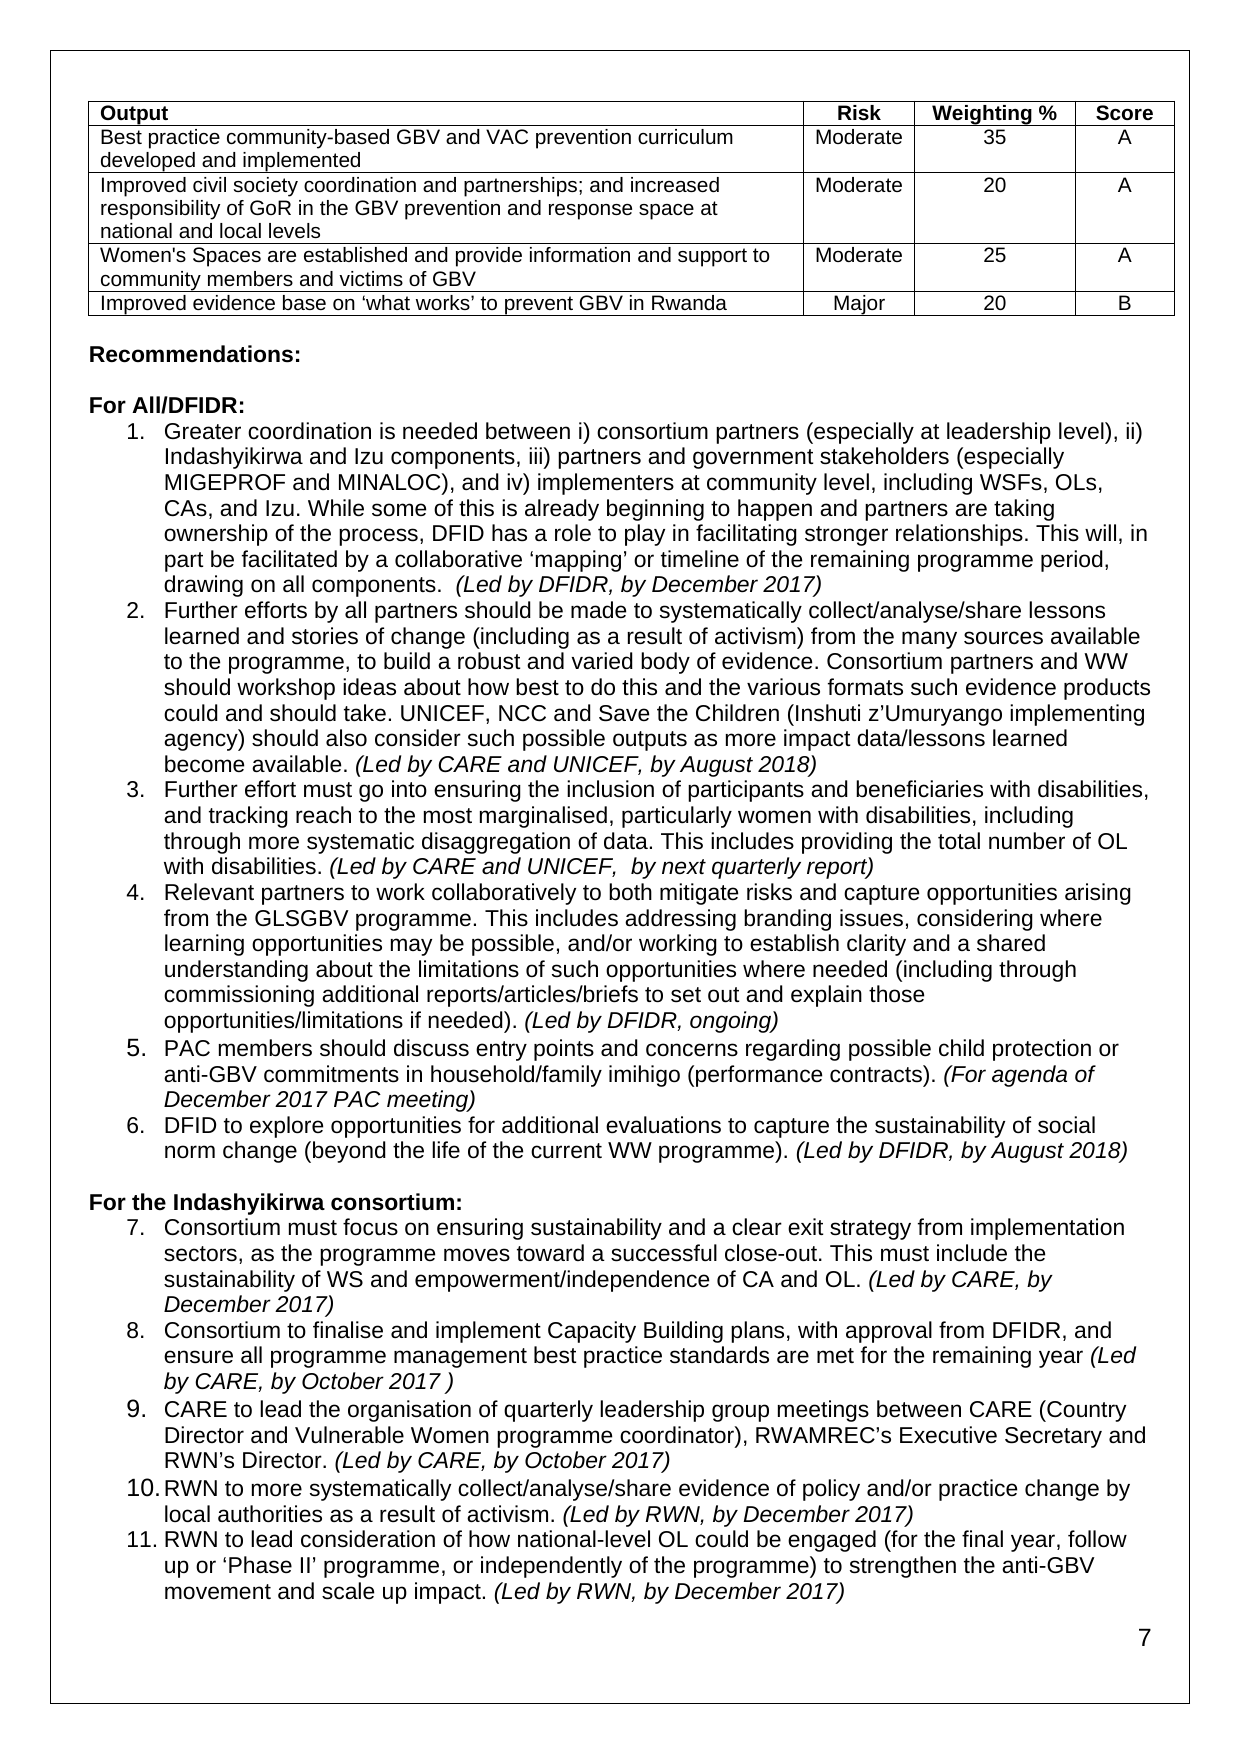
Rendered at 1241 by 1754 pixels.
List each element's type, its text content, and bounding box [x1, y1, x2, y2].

table_cell Moderate [804, 126, 914, 172]
list CARE to lead the organisation of quarterly leadership group meetings between CARE (Country Director and Vulnerable Women programme coordinator), RWAMREC’s Executive Secretary and RWN’s Director. (Led by CARE, by October 2017) [126, 1394, 1152, 1473]
table_header Weighting % [915, 102, 1075, 125]
list Relevant partners to work collaboratively to both mitigate risks and capture opportunities arising from the GLSGBV programme. This includes addressing branding issues, considering where learning opportunities may be possible, and/or working to establish clarity and a shared understanding about the limitations of such opportunities where needed (including through commissioning additional reports/articles/briefs to set out and explain those opportunities/limitations if needed). (Led by DFIDR, ongoing) [126, 879, 1152, 1033]
table_cell Women's Spaces are established and provide information and support to community members and victims of GBV [89, 244, 803, 291]
table_cell 20 [915, 173, 1075, 243]
table_cell Major [804, 292, 914, 315]
table_cell Moderate [804, 244, 914, 291]
text For the Indashyikirwa consortium: [89, 1189, 1152, 1215]
table_cell 35 [915, 126, 1075, 172]
text Recommendations: [89, 341, 1152, 367]
table_header Score [1076, 102, 1174, 125]
list Further effort must go into ensuring the inclusion of participants and beneficiaries with disabilities, and tracking reach to the most marginalised, particularly women with disabilities, including through more systematic disaggregation of data. This includes providing the total number of OL with disabilities. (Led by CARE and UNICEF, by next quarterly report) [126, 777, 1152, 879]
table_header Risk [804, 102, 914, 125]
list Consortium must focus on ensuring sustainability and a clear exit strategy from implementation sectors, as the programme moves toward a successful close-out. This must include the sustainability of WS and empowerment/independence of CA and OL. (Led by CARE, by December 2017) [126, 1215, 1152, 1317]
list RWN to more systematically collect/analyse/share evidence of policy and/or practice change by local authorities as a result of activism. (Led by RWN, by December 2017) [126, 1473, 1152, 1527]
table_cell 25 [915, 244, 1075, 291]
table_cell 20 [915, 292, 1075, 315]
table_cell A [1076, 126, 1174, 172]
table_cell Best practice community-based GBV and VAC prevention curriculum developed and implemented [89, 126, 803, 172]
list Greater coordination is needed between i) consortium partners (especially at leadership level), ii) Indashyikirwa and Izu components, iii) partners and government stakeholders (especially MIGEPROF and MINALOC), and iv) implementers at community level, including WSFs, OLs, CAs, and Izu. While some of this is already beginning to happen and partners are taking ownership of the process, DFID has a role to play in facilitating stronger relationships. This will, in part be facilitated by a collaborative ‘mapping’ or timeline of the remaining programme period, drawing on all components. (Led by DFIDR, by December 2017) [126, 418, 1152, 598]
table_header Output [89, 102, 803, 125]
list PAC members should discuss entry points and concerns regarding possible child protection or anti-GBV commitments in household/family imihigo (performance contracts). (For agenda of December 2017 PAC meeting) [126, 1033, 1152, 1112]
table_cell Improved evidence base on ‘what works’ to prevent GBV in Rwanda [89, 292, 803, 315]
list DFID to explore opportunities for additional evaluations to capture the sustainability of social norm change (beyond the life of the current WW programme). (Led by DFIDR, by August 2018) [126, 1112, 1152, 1164]
table_cell B [1076, 292, 1174, 315]
table_cell Improved civil society coordination and partnerships; and increased responsibility of GoR in the GBV prevention and response space at national and local levels [89, 173, 803, 243]
table_cell Moderate [804, 173, 914, 243]
list Consortium to finalise and implement Capacity Building plans, with approval from DFIDR, and ensure all programme management best practice standards are met for the remaining year (Led by CARE, by October 2017 ) [126, 1317, 1152, 1394]
table_cell A [1076, 173, 1174, 243]
table_cell A [1076, 244, 1174, 291]
list RWN to lead consideration of how national-level OL could be engaged (for the final year, follow up or ‘Phase II’ programme, or independently of the programme) to strengthen the anti-GBV movement and scale up impact. (Led by RWN, by December 2017) [126, 1527, 1152, 1604]
text For All/DFIDR: [89, 393, 1152, 418]
list Further efforts by all partners should be made to systematically collect/analyse/share lessons learned and stories of change (including as a result of activism) from the many sources available to the programme, to build a robust and varied body of evidence. Consortium partners and WW should workshop ideas about how best to do this and the various formats such evidence products could and should take. UNICEF, NCC and Save the Children (Inshuti z’Umuryango implementing agency) should also consider such possible outputs as more impact data/lessons learned become available. (Led by CARE and UNICEF, by August 2018) [126, 598, 1152, 777]
